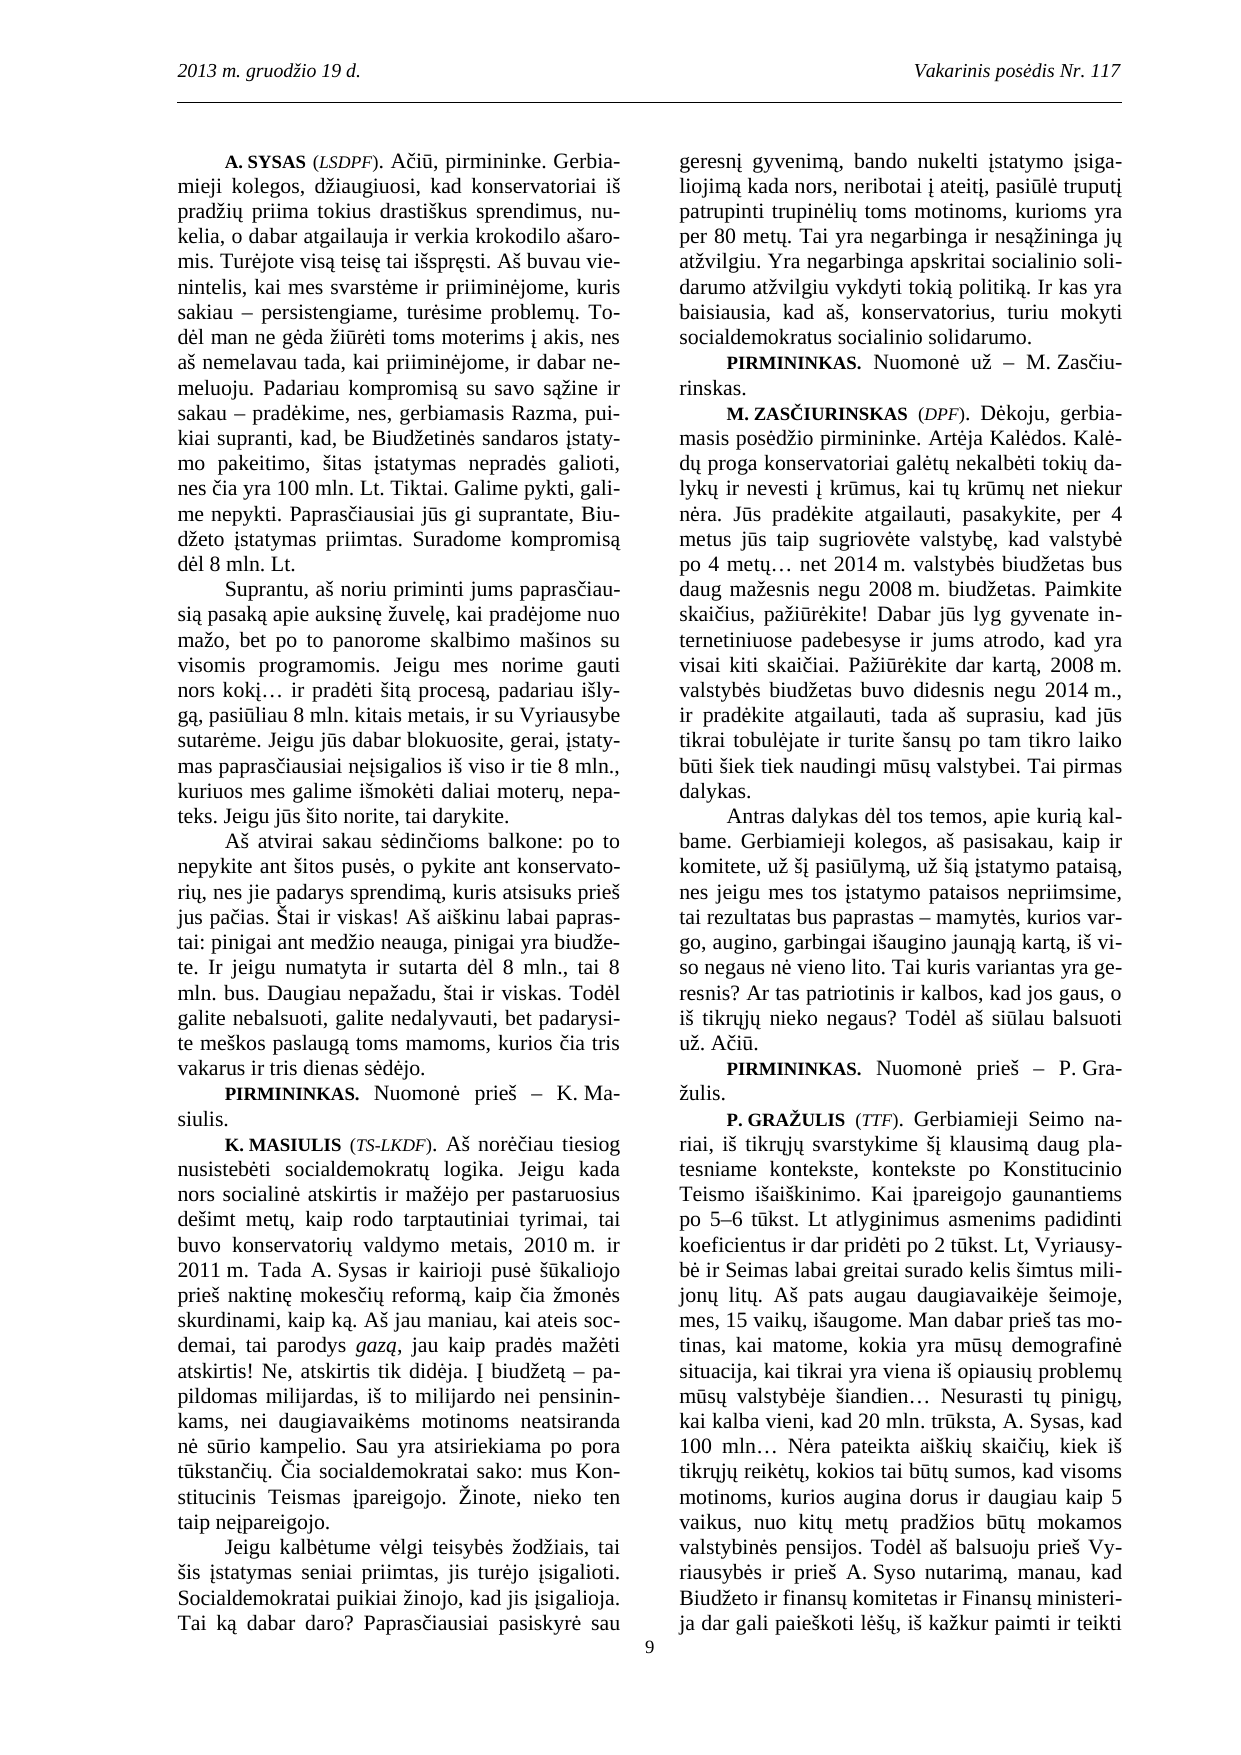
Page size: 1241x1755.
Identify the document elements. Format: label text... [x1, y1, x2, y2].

text P. GRAŽULIS (TTF). Ger­bia­mie­ji Sei­mo na­riai, iš tik­rų­jų svars­ty­ki­me šį klau­si­mą daug pla­tes­nia­me kon­teks­te, kon­teks­te po Kon­sti­tu­ci­nio Teis­mo iš­aiš­ki­ni­mo. Kai įpa­rei­go­jo gau­nan­tiems po 5–6 tūkst. Lt at­ly­gi­ni­mus as­me­nims pa­di­din­ti ko­e­fi­cien­tus ir dar pri­dė­ti po 2 tūkst. Lt, Vy­riau­sy­bė ir Sei­mas la­bai grei­tai su­ra­do ke­lis šim­tus mi­li­jo­nų li­tų. Aš pats au­gau dau­gia­vai­kė­je šei­mo­je, mes, 15 vai­kų, iš­au­go­me. Man da­bar prieš tas mo­ti­nas, kai ma­to­me, ko­kia yra mū­sų de­mo­gra­finė si­tu­a­ci­ja, kai tik­rai yra vie­na iš opiau­sių pro­ble­mų mū­sų vals­ty­bė­je šian­dien… Ne­su­ras­ti tų pi­ni­gų, kai kal­ba vie­ni, kad 20 mln. trūks­ta, A. Sy­sas, kad 100 mln… Nė­ra pa­teik­ta aiš­kių skai­čių, kiek iš tik­rų­jų rei­kė­tų, ko­kios tai bū­tų su­mos, kad vi­soms mo­ti­noms, ku­rios au­gi­na do­rus ir dau­giau kaip 5 vai­kus, nuo ki­tų me­tų pra­džios bū­tų mo­ka­mos vals­ty­bi­nės pen­si­jos. To­dėl aš bal­suo­ju prieš Vy­riau­sy­bės ir prieš A. Sy­so nu­ta­ri­mą, ma­nau, kad Biu­dže­to ir fi­nan­sų ko­mi­te­tas ir Fi­nan­sų mi­nis­te­ri­ja dar ga­li pa­ieš­ko­ti lė­šų, iš kaž­kur pa­im­ti ir teik­ti [679, 1106, 1122, 1635]
text Jei­gu kal­bė­tu­me vėl­gi tei­sy­bės žo­džiais, tai šis įsta­ty­mas se­niai pri­im­tas, jis tu­rė­jo įsi­ga­lio­ti. So­cial­de­mok­ra­tai pui­kiai ži­no­jo, kad jis įsi­ga­lio­ja. Tai ką da­bar da­ro? Pa­pras­čiau­siai pa­si­sky­rė sau [177, 1534, 620, 1635]
text M. ZASČIURINSKAS (DPF). Dė­ko­ju, ger­bia­ma­sis po­sė­džio pir­mi­nin­ke. Ar­tė­ja Ka­lė­dos. Ka­lė­dų pro­ga kon­ser­va­to­riai ga­lė­tų ne­kal­bė­ti to­kių da­ly­kų ir ne­ves­ti į krū­mus, kai tų krū­mų net nie­kur nė­ra. Jūs pra­dė­ki­te at­gai­lau­ti, pa­sa­ky­ki­te, per 4 me­tus jūs taip su­grio­vė­te vals­ty­bę, kad vals­ty­bė po 4 me­tų… net 2014 m. vals­ty­bės biu­dže­tas bus daug ma­žes­nis ne­gu 2008 m. biu­dže­tas. Pa­im­ki­te skai­čius, pa­žiū­rė­ki­te! Da­bar jūs lyg gy­ve­na­te in­ter­ne­ti­niuo­se pa­de­be­sy­se ir jums at­ro­do, kad yra vi­sai ki­ti skai­čiai. Pa­žiū­rė­ki­te dar kar­tą, 2008 m. vals­ty­bės biu­dže­tas bu­vo di­des­nis ne­gu 2014 m., ir pra­dė­ki­te at­gai­lau­ti, ta­da aš su­pra­siu, kad jūs tik­rai to­bu­lė­ja­te ir tu­ri­te šan­sų po tam tik­ro lai­ko bū­ti šiek tiek nau­din­gi mū­sų vals­ty­bei. Tai pir­mas da­ly­kas. [679, 400, 1122, 803]
text A. SYSAS (LSDPF). Ačiū, pir­mi­nin­ke. Ger­bia­mie­ji ko­le­gos, džiau­giuo­si, kad kon­ser­va­to­riai iš pra­džių pri­ima to­kius dras­tiš­kus spren­di­mus, nu­ke­lia, o da­bar at­gai­lau­ja ir ver­kia kro­ko­di­lo aša­ro­mis. Tu­rė­jo­te vi­są tei­sę tai iš­spręs­ti. Aš bu­vau vie­nin­te­lis, kai mes svars­tė­me ir pri­imi­nė­jo­me, ku­ris sa­kiau – per­si­sten­gia­me, tu­rė­si­me pro­ble­mų. To­dėl man ne gė­da žiū­rė­ti toms mo­te­rims į akis, nes aš ne­me­la­vau ta­da, kai pri­imi­nė­jo­me, ir da­bar ne­me­luo­ju. Pa­da­riau kom­pro­mi­są su sa­vo są­ži­ne ir sa­kau – pra­dė­ki­me, nes, ger­bia­ma­sis Raz­ma, pui­kiai su­pran­ti, kad, be Biu­dže­ti­nės san­da­ros įsta­ty­mo pa­kei­ti­mo, ši­tas įsta­ty­mas ne­pra­dės ga­lio­ti, nes čia yra 100 mln. Lt. Tik­tai. Ga­li­me pyk­ti, ga­li­me ne­pyk­ti. Pa­pras­čiau­siai jūs gi su­pran­ta­te, Biu­dže­to įsta­ty­mas pri­im­tas. Su­ra­do­me kom­pro­mi­są dėl 8 mln. Lt. [177, 148, 620, 576]
text Aš at­vi­rai sa­kau sė­din­čioms bal­ko­ne: po to ne­py­ki­te ant ši­tos pu­sės, o py­ki­te ant kon­ser­va­to­rių, nes jie pa­da­rys spren­di­mą, ku­ris at­si­suks prieš jus pa­čias. Štai ir vis­kas! Aš aiš­ki­nu la­bai pa­pras­tai: pi­ni­gai ant me­džio ne­au­ga, pi­ni­gai yra biu­dže­te. Ir jei­gu nu­ma­ty­ta ir su­tar­ta dėl 8 mln., tai 8 mln. bus. Dau­giau ne­pa­ža­du, štai ir vis­kas. To­dėl ga­li­te ne­bal­suo­ti, ga­li­te ne­da­ly­vau­ti, bet pa­da­ry­si­te meš­kos pa­slau­gą toms ma­moms, ku­rios čia tris va­ka­rus ir tris die­nas sė­dė­jo. [177, 828, 620, 1080]
text PIRMININKAS. Nuo­mo­nė už – M. Zas­čiu­rins­kas. [679, 349, 1122, 400]
text PIRMININKAS. Nuo­mo­nė prieš – K. Ma­siulis. [177, 1080, 620, 1131]
text PIRMININKAS. Nuo­mo­nė prieš – P. Gra­žulis. [679, 1055, 1122, 1106]
text Su­pran­tu, aš no­riu pri­min­ti jums pa­pras­čiau­sią pa­sa­ką apie auk­si­nę žu­ve­lę, kai pra­dė­jo­me nuo ma­žo, bet po to pa­no­ro­me skal­bi­mo ma­ši­nos su vi­so­mis pro­gra­mo­mis. Jei­gu mes no­ri­me gau­ti nors ko­kį… ir pra­dė­ti ši­tą pro­ce­są, pa­da­riau iš­ly­gą, pa­siū­liau 8 mln. ki­tais me­tais, ir su Vy­riau­sy­be su­ta­rė­me. Jei­gu jūs da­bar blo­kuo­si­te, ge­rai, įsta­ty­mas pa­pras­čiau­siai ne­įsi­ga­lios iš vi­so ir tie 8 mln., ku­riuos mes ga­li­me iš­mo­kė­ti da­liai mo­te­rų, ne­pa­teks. Jei­gu jūs ši­to no­ri­te, tai da­ry­ki­te. [177, 576, 620, 828]
text Ant­ras da­ly­kas dėl tos te­mos, apie ku­rią kal­ba­me. Ger­bia­mie­ji ko­le­gos, aš pa­si­sa­kau, kaip ir ko­mi­te­te, už šį pa­siū­ly­mą, už šią įsta­ty­mo pa­tai­są, nes jei­gu mes tos įsta­ty­mo pa­tai­sos ne­pri­im­si­me, tai re­zul­ta­tas bus pa­pras­tas – ma­my­tės, ku­rios var­go, au­gi­no, gar­bin­gai iš­au­gi­no jau­ną­ją kar­tą, iš vi­so ne­gaus nė vie­no li­to. Tai ku­ris va­rian­tas yra ge­res­nis? Ar tas pa­trio­ti­nis ir kal­bos, kad jos gaus, o iš tik­rų­jų nie­ko ne­gaus? To­dėl aš siū­lau bal­suo­ti už. Ačiū. [679, 803, 1122, 1055]
text K. MASIULIS (TS-LKDF). Aš no­rė­čiau tie­siog nu­si­ste­bė­ti so­cial­de­mok­ra­tų lo­gi­ka. Jei­gu ka­da nors so­cia­li­nė at­skir­tis ir ma­žė­jo per pas­ta­ruo­sius de­šimt me­tų, kaip ro­do tarp­tau­ti­niai ty­ri­mai, tai bu­vo kon­ser­va­to­rių val­dy­mo me­tais, 2010 m. ir 2011 m. Ta­da A. Sy­sas ir kai­rio­ji pu­sė šū­ka­lio­jo prieš nak­ti­nę mo­kes­čių re­for­mą, kaip čia žmo­nės skur­di­na­mi, kaip ką. Aš jau ma­niau, kai at­eis soc­de­mai, tai pa­ro­dys ga­zą, jau kaip pra­dės ma­žė­ti at­skir­tis! Ne, at­skir­tis tik di­dė­ja. Į biu­dže­tą – pa­pil­do­mas mi­li­jar­das, iš to mi­li­jar­do nei pen­si­nin­kams, nei dau­gia­vai­kėms mo­ti­noms ne­at­si­ran­da nė sū­rio kam­pe­lio. Sau yra at­si­rie­kia­ma po po­ra tūks­tan­čių. Čia so­cial­de­mok­ra­tai sa­ko: mus Kon­sti­tu­ci­nis Teis­mas įpa­rei­go­jo. Ži­no­te, nie­ko ten taip ne­įpa­rei­go­jo. [177, 1131, 620, 1534]
text ge­res­nį gy­ve­ni­mą, ban­do nu­kel­ti įsta­ty­mo įsi­ga­lio­ji­mą ka­da nors, ne­ri­bo­tai į at­ei­tį, pa­siū­lė tru­pu­tį pa­tru­pin­ti tru­pi­nė­lių toms mo­ti­noms, ku­rioms yra per 80 me­tų. Tai yra ne­gar­bin­ga ir ne­są­ži­nin­ga jų at­žvil­giu. Yra ne­gar­bin­ga ap­skri­tai so­cia­li­nio so­li­da­ru­mo at­žvil­giu vyk­dy­ti to­kią po­li­ti­ką. Ir kas yra bai­siau­sia, kad aš, kon­ser­va­to­rius, tu­riu mo­ky­ti so­cial­de­mok­ra­tus so­cia­li­nio so­li­da­ru­mo. [679, 148, 1122, 349]
